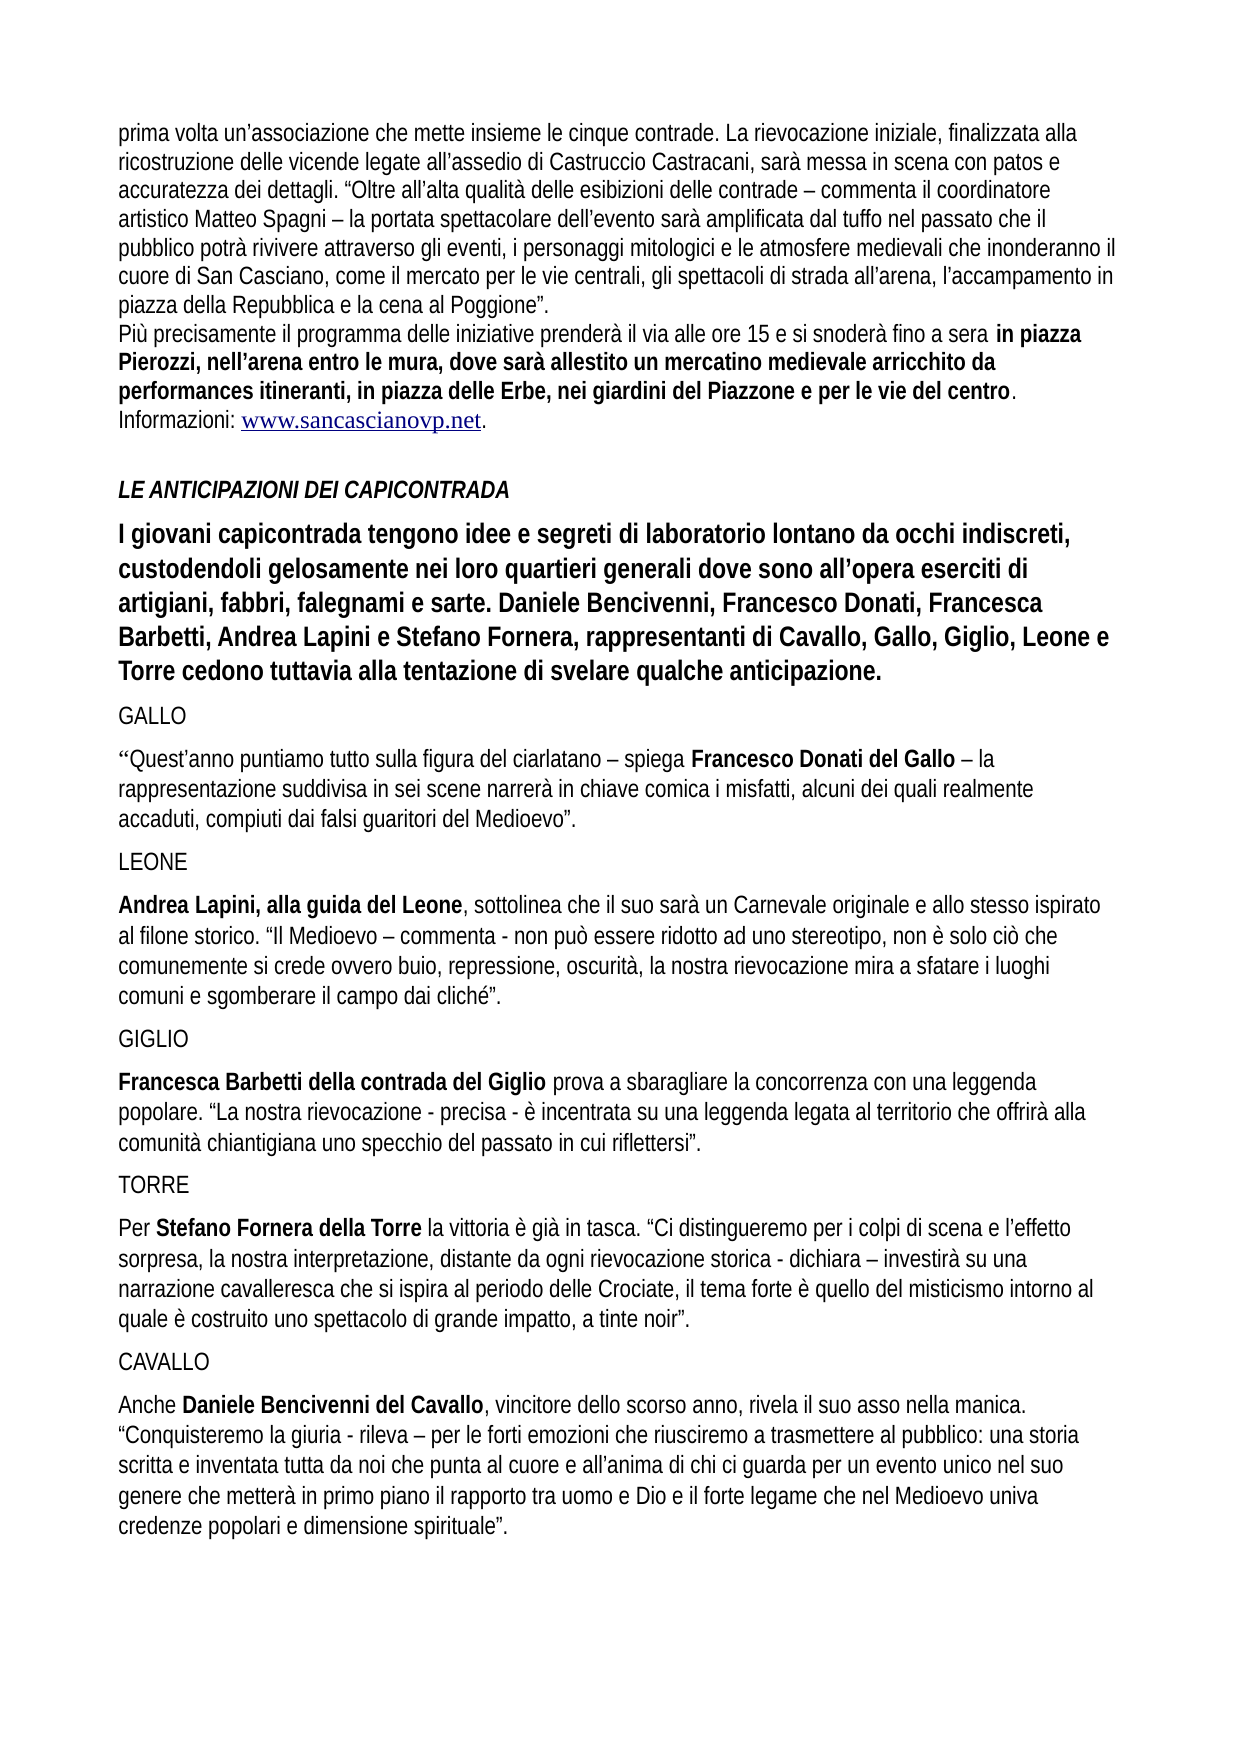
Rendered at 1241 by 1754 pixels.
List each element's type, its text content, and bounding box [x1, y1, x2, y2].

text TORRE [118, 1171, 1122, 1199]
text Per Stefano Fornera della Torre la vittoria è già in tasca. “Ci distingueremo per i colpi di scena e l’effetto sorpresa, la nostra interpretazione, distante da ogni rievocazione storica - dichiara – investirà su una narrazione cavalleresca che si ispira al periodo delle Crociate, il tema forte è quello del misticismo intorno al quale è costruito uno spettacolo di grande impatto, a tinte noir”. [118, 1213, 1122, 1333]
text Informazioni: www.sancascianovp.net. [118, 404, 1122, 433]
text prima volta un’associazione che mette insieme le cinque contrade. La rievocazione iniziale, finalizzata alla ricostruzione delle vicende legate all’assedio di Castruccio Castracani, sarà messa in scena con patos e accuratezza dei dettagli. “Oltre all’alta qualità delle esibizioni delle contrade – commenta il coordinatore artistico Matteo Spagni – la portata spettacolare dell’evento sarà amplificata dal tuffo nel passato che il pubblico potrà rivivere attraverso gli eventi, i personaggi mitologici e le atmosfere medievali che inonderanno il cuore di San Casciano, come il mercato per le vie centrali, gli spettacoli di strada all’arena, l’accampamento in piazza della Repubblica e la cena al Poggione”. [118, 118, 1122, 319]
text LE ANTICIPAZIONI DEI CAPICONTRADA [118, 475, 1122, 503]
text Anche Daniele Bencivenni del Cavallo, vincitore dello scorso anno, rivela il suo asso nella manica. “Conquisteremo la giuria - rileva – per le forti emozioni che riusciremo a trasmettere al pubblico: una storia scritta e inventata tutta da noi che punta al cuore e all’anima di chi ci guarda per un evento unico nel suo genere che metterà in primo piano il rapporto tra uomo e Dio e il forte legame che nel Medioevo univa credenze popolari e dimensione spirituale”. [118, 1390, 1122, 1540]
text Più precisamente il programma delle iniziative prenderà il via alle ore 15 e si snoderà fino a sera in piazza Pierozzi, nell’arena entro le mura, dove sarà allestito un mercatino medievale arricchito da performances itineranti, in piazza delle Erbe, nei giardini del Piazzone e per le vie del centro. [118, 319, 1122, 404]
text Francesca Barbetti della contrada del Giglio prova a sbaragliare la concorrenza con una leggenda popolare. “La nostra rievocazione - precisa - è incentrata su una leggenda legata al territorio che offrirà alla comunità chiantigiana uno specchio del passato in cui riflettersi”. [118, 1067, 1122, 1156]
text Andrea Lapini, alla guida del Leone, sottolinea che il suo sarà un Carnevale originale e allo stesso ispirato al filone storico. “Il Medioevo – commenta - non può essere ridotto ad uno stereotipo, non è solo ciò che comunemente si crede ovvero buio, repressione, oscurità, la nostra rievocazione mira a sfatare i luoghi comuni e sgomberare il campo dai cliché”. [118, 890, 1122, 1010]
text GALLO [118, 701, 1122, 729]
text GIGLIO [118, 1024, 1122, 1053]
text I giovani capicontrada tengono idee e segreti di laboratorio lontano da occhi indiscreti, custodendoli gelosamente nei loro quartieri generali dove sono all’opera eserciti di artigiani, fabbri, falegnami e sarte. Daniele Bencivenni, Francesco Donati, Francesca Barbetti, Andrea Lapini e Stefano Fornera, rappresentanti di Cavallo, Gallo, Giglio, Leone e Torre cedono tuttavia alla tentazione di svelare qualche anticipazione. [118, 517, 1122, 686]
text “Quest’anno puntiamo tutto sulla figura del ciarlatano – spiega Francesco Donati del Gallo – la rappresentazione suddivisa in sei scene narrerà in chiave comica i misfatti, alcuni dei quali realmente accaduti, compiuti dai falsi guaritori del Medioevo”. [118, 744, 1122, 833]
text LEONE [118, 847, 1122, 876]
text CAVALLO [118, 1347, 1122, 1376]
